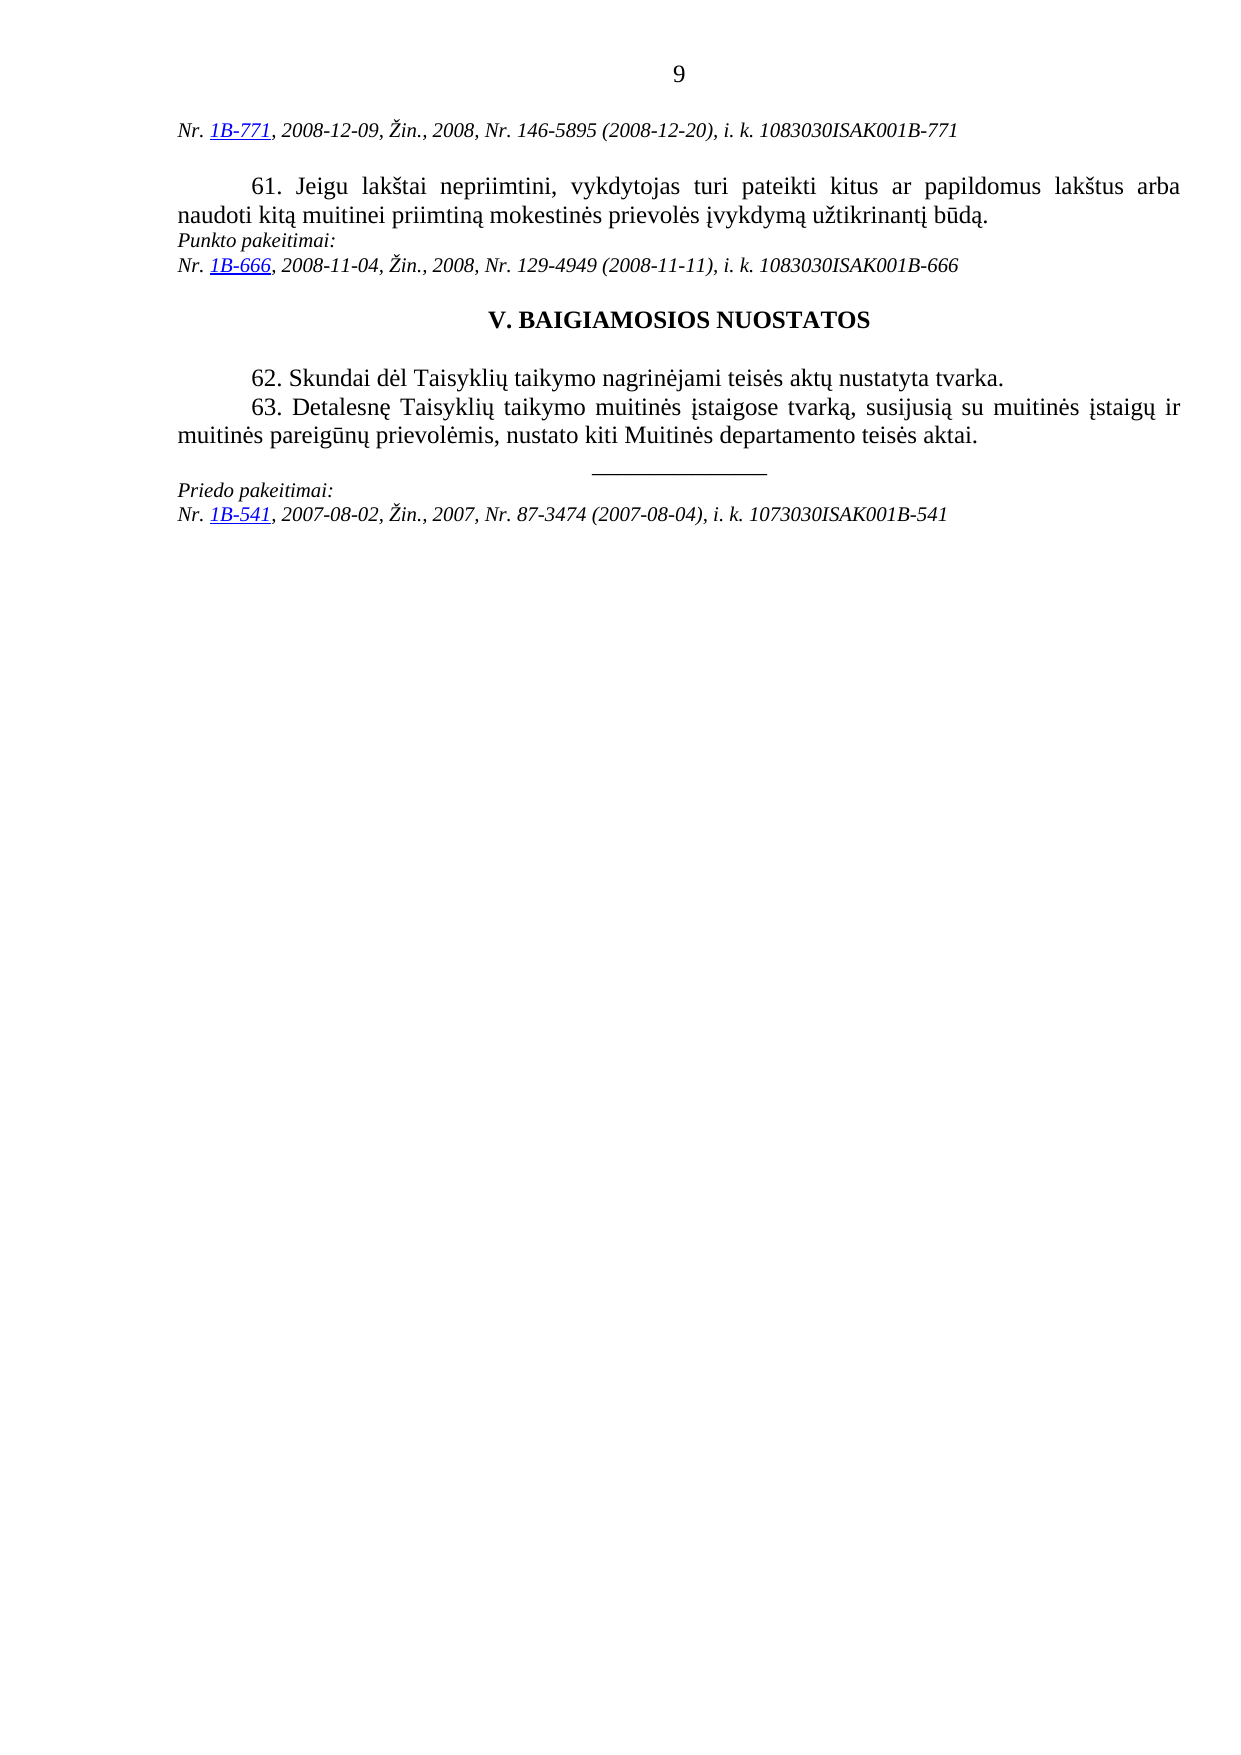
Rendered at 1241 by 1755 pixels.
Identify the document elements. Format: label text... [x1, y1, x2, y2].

text Nr. 1B-666, 2008-11-04, Žin., 2008, Nr. 129-4949 (2008-11-11), i. k. 1083030ISAK001B-666 [177, 252, 1181, 277]
text 61. Jeigu lakštai nepriimtini, vykdytojas turi pateikti kitus ar papildomus lakštus arba naudoti kitą muitinei priimtiną mokestinės prievolės įvykdymą užtikrinantį būdą. [177, 171, 1181, 228]
text ______________ [177, 449, 1181, 478]
text 63. Detalesnę Taisyklių taikymo muitinės įstaigose tvarką, susijusią su muitinės įstaigų ir muitinės pareigūnų prievolėmis, nustato kiti Muitinės departamento teisės aktai. [177, 392, 1181, 449]
text Priedo pakeitimai: [177, 478, 1181, 502]
text Punkto pakeitimai: [177, 228, 1181, 252]
text Nr. 1B-771, 2008-12-09, Žin., 2008, Nr. 146-5895 (2008-12-20), i. k. 1083030ISAK001B-771 [177, 118, 1181, 142]
text Nr. 1B-541, 2007-08-02, Žin., 2007, Nr. 87-3474 (2007-08-04), i. k. 1073030ISAK001B-541 [177, 502, 1181, 526]
text V. BAIGIAMOSIOS NUOSTATOS [177, 305, 1181, 334]
text 62. Skundai dėl Taisyklių taikymo nagrinėjami teisės aktų nustatyta tvarka. [177, 363, 1181, 392]
